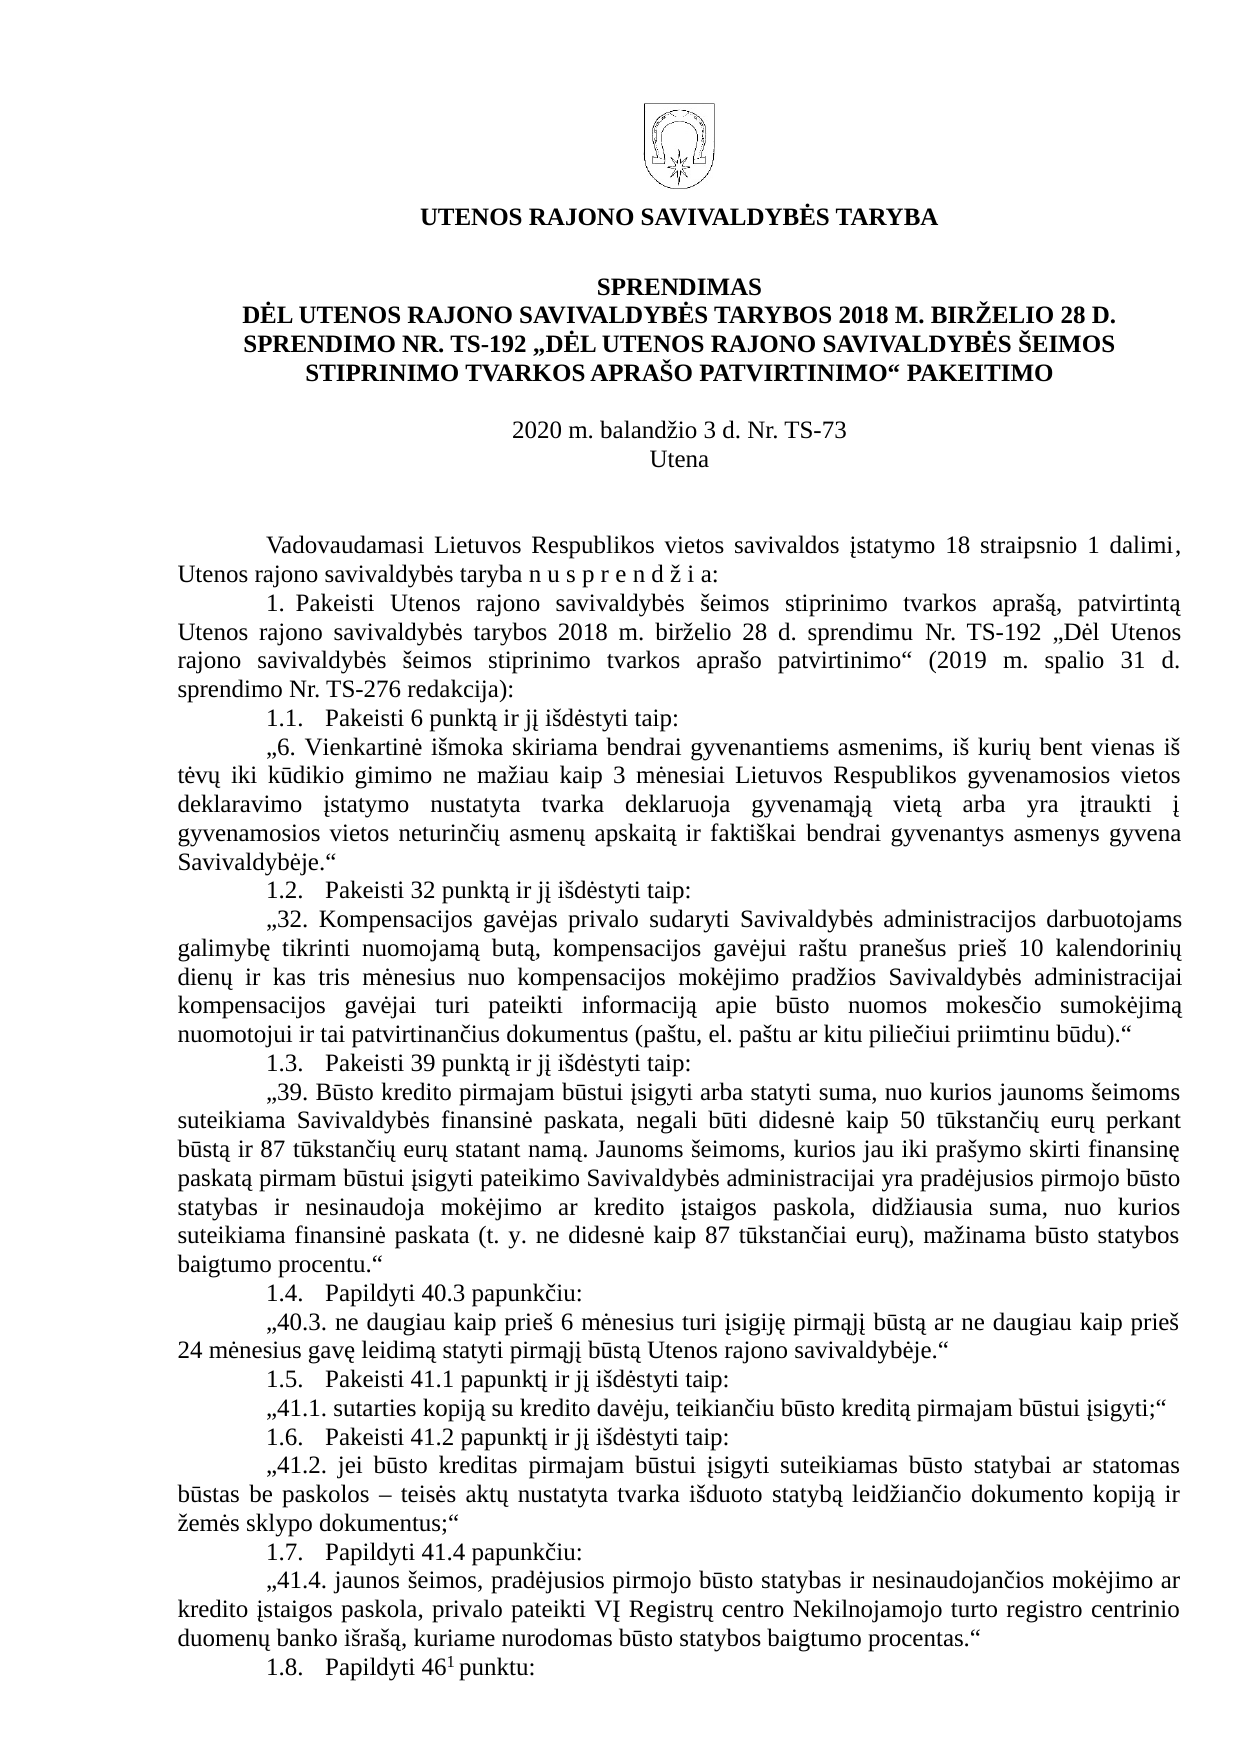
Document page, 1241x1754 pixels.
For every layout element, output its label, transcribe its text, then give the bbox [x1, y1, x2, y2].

text 1.2. Pakeisti 32 punktą ir jį išdėstyti taip: [177, 875, 1181, 904]
text „41.4. jaunos šeimos, pradėjusios pirmojo būsto statybas ir nesinaudojančios mokėjimo ar kredito įstaigos paskola, privalo pateikti VĮ Registrų centro Nekilnojamojo turto registro centrinio duomenų banko išrašą, kuriame nurodomas būsto statybos baigtumo procentas.“ [177, 1565, 1181, 1652]
text 1.8. Papildyti 461 punktu: [177, 1652, 1181, 1680]
text 1.7. Papildyti 41.4 papunkčiu: [177, 1537, 1181, 1565]
text „6. Vienkartinė išmoka skiriama bendrai gyvenantiems asmenims, iš kurių bent vienas iš tėvų iki kūdikio gimimo ne mažiau kaip 3 mėnesiai Lietuvos Respublikos gyvenamosios vietos deklaravimo įstatymo nustatyta tvarka deklaruoja gyvenamąją vietą arba yra įtraukti į gyvenamosios vietos neturinčių asmenų apskaitą ir faktiškai bendrai gyvenantys asmenys gyvena Savivaldybėje.“ [177, 732, 1181, 875]
text „40.3. ne daugiau kaip prieš 6 mėnesius turi įsigiję pirmąjį būstą ar ne daugiau kaip prieš 24 mėnesius gavę leidimą statyti pirmąjį būstą Utenos rajono savivaldybėje.“ [177, 1307, 1181, 1364]
text UTENOS RAJONO SAVIVALDYBĖS TARYBA [177, 202, 1181, 231]
text 1. Pakeisti Utenos rajono savivaldybės šeimos stiprinimo tvarkos aprašą, patvirtintą Utenos rajono savivaldybės tarybos 2018 m. birželio 28 d. sprendimu Nr. TS-192 „Dėl Utenos rajono savivaldybės šeimos stiprinimo tvarkos aprašo patvirtinimo“ (2019 m. spalio 31 d. sprendimo Nr. TS-276 redakcija): [177, 588, 1181, 703]
text „32. Kompensacijos gavėjas privalo sudaryti Savivaldybės administracijos darbuotojams galimybę tikrinti nuomojamą butą, kompensacijos gavėjui raštu pranešus prieš 10 kalendorinių dienų ir kas tris mėnesius nuo kompensacijos mokėjimo pradžios Savivaldybės administracijai kompensacijos gavėjai turi pateikti informaciją apie būsto nuomos mokesčio sumokėjimą nuomotojui ir tai patvirtinančius dokumentus (paštu, el. paštu ar kitu piliečiui priimtinu būdu).“ [177, 904, 1183, 1048]
text „41.2. jei būsto kreditas pirmajam būstui įsigyti suteikiamas būsto statybai ar statomas būstas be paskolos – teisės aktų nustatyta tvarka išduoto statybą leidžiančio dokumento kopiją ir žemės sklypo dokumentus;“ [177, 1450, 1181, 1537]
text „41.1. sutarties kopiją su kredito davėju, teikiančiu būsto kreditą pirmajam būstui įsigyti;“ [177, 1393, 1181, 1422]
text Vadovaudamasi Lietuvos Respublikos vietos savivaldos įstatymo 18 straipsnio 1 dalimi, Utenos rajono savivaldybės taryba nusprendžia: [177, 530, 1181, 588]
text „39. Būsto kredito pirmajam būstui įsigyti arba statyti suma, nuo kurios jaunoms šeimoms suteikiama Savivaldybės finansinė paskata, negali būti didesnė kaip 50 tūkstančių eurų perkant būstą ir 87 tūkstančių eurų statant namą. Jaunoms šeimoms, kurios jau iki prašymo skirti finansinę paskatą pirmam būstui įsigyti pateikimo Savivaldybės administracijai yra pradėjusios pirmojo būsto statybas ir nesinaudoja mokėjimo ar kredito įstaigos paskola, didžiausia suma, nuo kurios suteikiama finansinė paskata (t. y. ne didesnė kaip 87 tūkstančiai eurų), mažinama būsto statybos baigtumo procentu.“ [177, 1077, 1181, 1278]
text 1.1. Pakeisti 6 punktą ir jį išdėstyti taip: [177, 703, 1181, 732]
text 1.4. Papildyti 40.3 papunkčiu: [177, 1278, 1181, 1307]
text 1.5. Pakeisti 41.1 papunktį ir jį išdėstyti taip: [177, 1364, 1181, 1393]
text SPRENDIMAS [177, 272, 1181, 300]
text Utena [177, 444, 1181, 473]
text 1.3. Pakeisti 39 punktą ir jį išdėstyti taip: [177, 1048, 1181, 1077]
text 1.6. Pakeisti 41.2 papunktį ir jį išdėstyti taip: [177, 1422, 1181, 1450]
text DĖL UTENOS RAJONO SAVIVALDYBĖS TARYBOS 2018 M. BIRŽELIO 28 D. SPRENDIMO NR. TS-192 „Dėl Utenos rajono savivaldybėS ŠEIMOS STIPRINIMO tvarkos aprašo patvirtinimo“ PAKEITIMO [177, 300, 1181, 387]
text 2020 m. balandžio 3 d. Nr. TS-73 [177, 415, 1181, 444]
